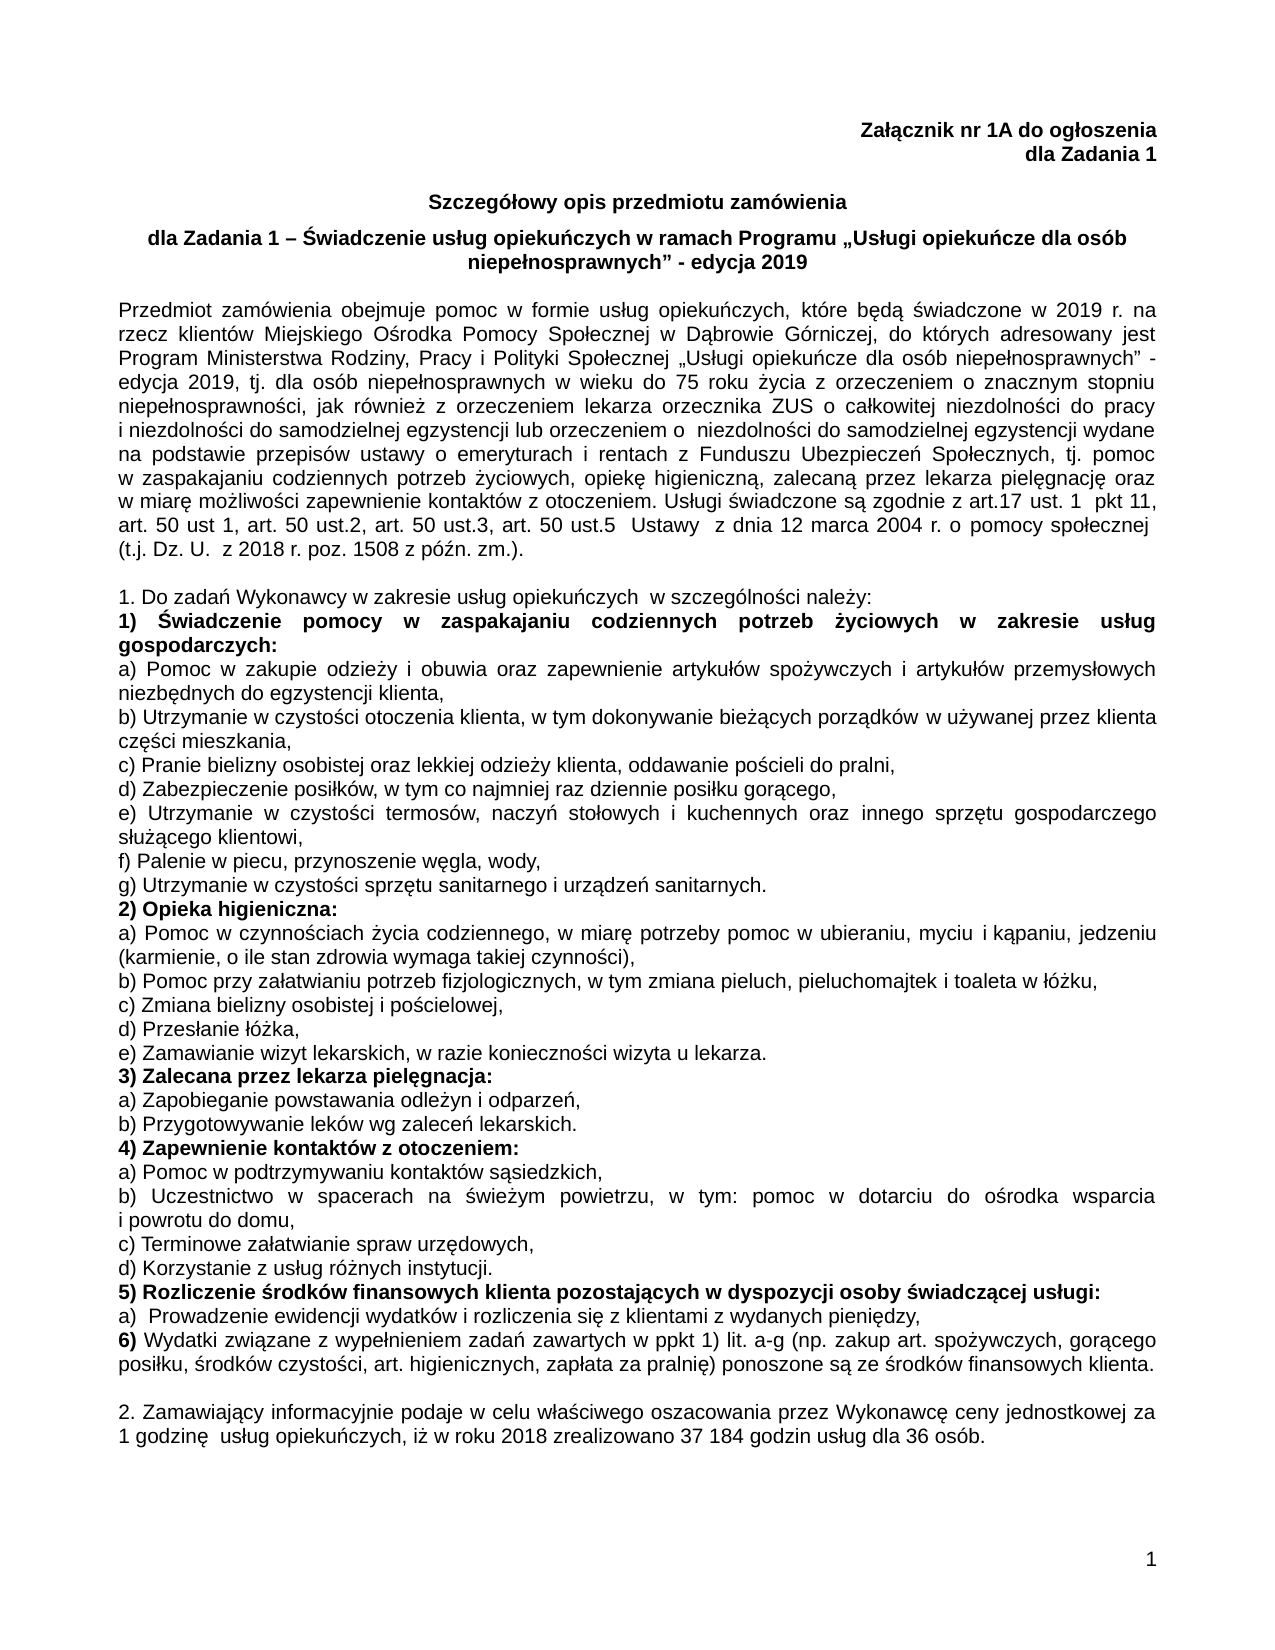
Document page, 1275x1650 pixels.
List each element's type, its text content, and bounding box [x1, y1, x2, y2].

text c) Pranie bielizny osobistej oraz lekkiej odzieży klienta, oddawanie pościeli do pralni, [118, 753, 1157, 777]
text e) Zamawianie wizyt lekarskich, w razie konieczności wizyta u lekarza. [118, 1040, 1157, 1064]
text d) Korzystanie z usług różnych instytucji. [118, 1256, 1157, 1280]
text a) Prowadzenie ewidencji wydatków i rozliczenia się z klientami z wydanych pieniędzy, [118, 1304, 1157, 1328]
text f) Palenie w piecu, przynoszenie węgla, wody, [118, 849, 1157, 873]
text Przedmiot zamówienia obejmuje pomoc w formie usług opiekuńczych, które będą świadczone w 2019 r. na rzecz klientów Miejskiego Ośrodka Pomocy Społecznej w Dąbrowie Górniczej, do których adresowany jest Program Ministerstwa Rodziny, Pracy i Polityki Społecznej „Usługi opiekuńcze dla osób niepełnosprawnych” - edycja 2019, tj. dla osób niepełnosprawnych w wieku do 75 roku życia z orzeczeniem o znacznym stopniu niepełnosprawności, jak również z orzeczeniem lekarza orzecznika ZUS o całkowitej niezdolności do pracy i niezdolności do samodzielnej egzystencji lub orzeczeniem o niezdolności do samodzielnej egzystencji wydane na podstawie przepisów ustawy o emeryturach i rentach z Funduszu Ubezpieczeń Społecznych, tj. pomoc w zaspakajaniu codziennych potrzeb życiowych, opiekę higieniczną, zalecaną przez lekarza pielęgnację oraz w miarę możliwości zapewnienie kontaktów z otoczeniem. Usługi świadczone są zgodnie z art.17 ust. 1 pkt 11, art. 50 ust 1, art. 50 ust.2, art. 50 ust.3, art. 50 ust.5 Ustawy z dnia 12 marca 2004 r. o pomocy społecznej (t.j. Dz. U. z 2018 r. poz. 1508 z późn. zm.). [118, 298, 1157, 561]
text a) Pomoc w podtrzymywaniu kontaktów sąsiedzkich, [118, 1160, 1157, 1184]
text b) Uczestnictwo w spacerach na świeżym powietrzu, w tym: pomoc w dotarciu do ośrodka wsparcia i powrotu do domu, [118, 1184, 1157, 1232]
text 1) Świadczenie pomocy w zaspakajaniu codziennych potrzeb życiowych w zakresie usług gospodarczych: [118, 609, 1157, 657]
text c) Terminowe załatwianie spraw urzędowych, [118, 1232, 1157, 1256]
text c) Zmiana bielizny osobistej i pościelowej, [118, 992, 1157, 1016]
text 5) Rozliczenie środków finansowych klienta pozostających w dyspozycji osoby świadczącej usługi: [118, 1280, 1157, 1304]
text dla Zadania 1 [118, 142, 1157, 166]
text g) Utrzymanie w czystości sprzętu sanitarnego i urządzeń sanitarnych. [118, 873, 1157, 897]
text 2. Zamawiający informacyjnie podaje w celu właściwego oszacowania przez Wykonawcę ceny jednostkowej za 1 godzinę usług opiekuńczych, iż w roku 2018 zrealizowano 37 184 godzin usług dla 36 osób. [118, 1400, 1157, 1448]
text a) Pomoc w zakupie odzieży i obuwia oraz zapewnienie artykułów spożywczych i artykułów przemysłowych niezbędnych do egzystencji klienta, [118, 657, 1157, 705]
text 1. Do zadań Wykonawcy w zakresie usług opiekuńczych w szczególności należy: [118, 585, 1157, 609]
text b) Przygotowywanie leków wg zaleceń lekarskich. [118, 1112, 1157, 1136]
text 6) Wydatki związane z wypełnieniem zadań zawartych w ppkt 1) lit. a-g (np. zakup art. spożywczych, gorącego posiłku, środków czystości, art. higienicznych, zapłata za pralnię) ponoszone są ze środków finansowych klienta. [118, 1328, 1157, 1376]
text dla Zadania 1 – Świadczenie usług opiekuńczych w ramach Programu „Usługi opiekuńcze dla osób niepełnosprawnych” - edycja 2019 [118, 226, 1157, 274]
text Załącznik nr 1A do ogłoszenia [118, 118, 1157, 142]
text d) Przesłanie łóżka, [118, 1016, 1157, 1040]
text Szczegółowy opis przedmiotu zamówienia [118, 190, 1157, 214]
text e) Utrzymanie w czystości termosów, naczyń stołowych i kuchennych oraz innego sprzętu gospodarczego służącego klientowi, [118, 801, 1157, 849]
text 2) Opieka higieniczna: [118, 897, 1157, 921]
text a) Zapobieganie powstawania odleżyn i odparzeń, [118, 1088, 1157, 1112]
text d) Zabezpieczenie posiłków, w tym co najmniej raz dziennie posiłku gorącego, [118, 777, 1157, 801]
text a) Pomoc w czynnościach życia codziennego, w miarę potrzeby pomoc w ubieraniu, myciu i kąpaniu, jedzeniu (karmienie, o ile stan zdrowia wymaga takiej czynności), [118, 921, 1157, 968]
text b) Pomoc przy załatwianiu potrzeb fizjologicznych, w tym zmiana pieluch, pieluchomajtek i toaleta w łóżku, [118, 968, 1157, 992]
text 3) Zalecana przez lekarza pielęgnacja: [118, 1064, 1157, 1088]
text b) Utrzymanie w czystości otoczenia klienta, w tym dokonywanie bieżących porządków w używanej przez klienta części mieszkania, [118, 705, 1157, 753]
text 4) Zapewnienie kontaktów z otoczeniem: [118, 1136, 1157, 1160]
